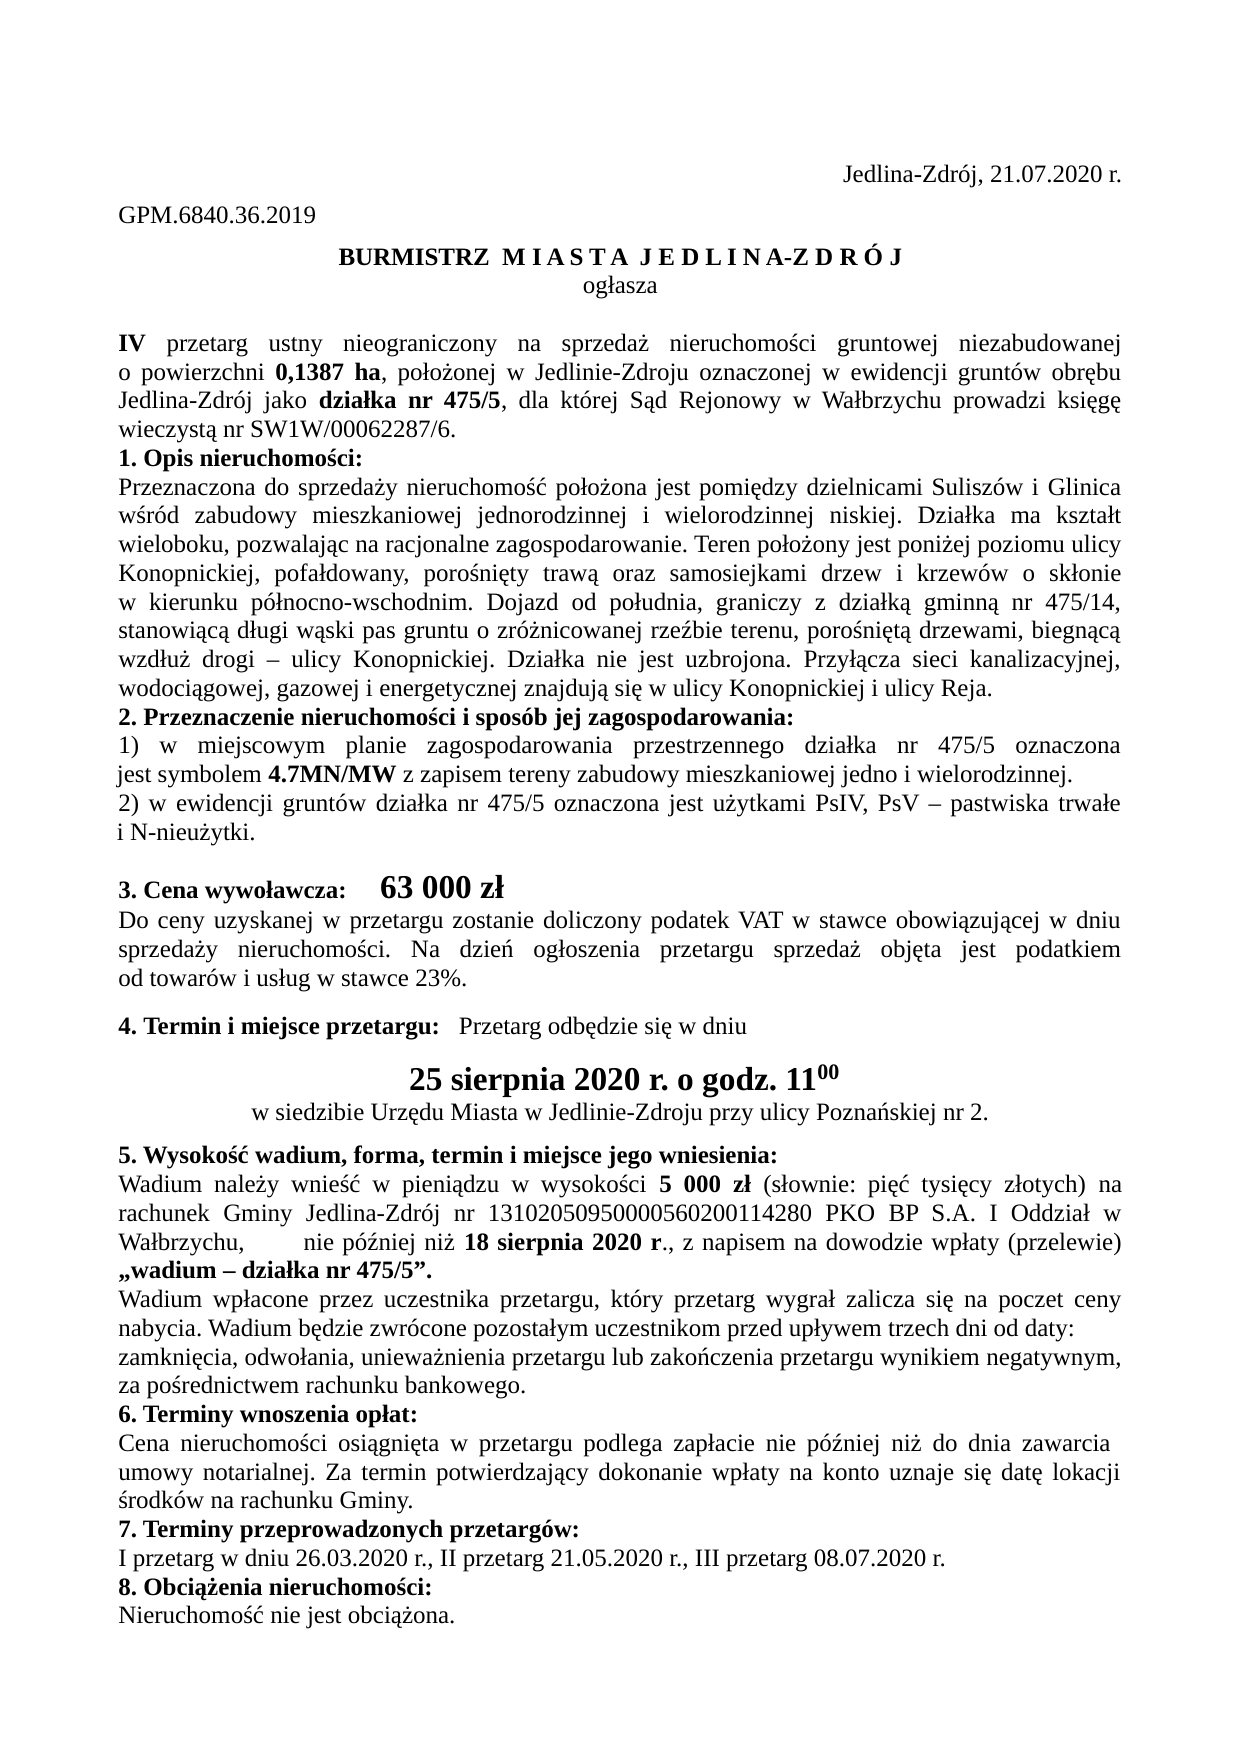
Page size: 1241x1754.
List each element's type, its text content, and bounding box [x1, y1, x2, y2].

text Wadium należy wnieść w pieniądzu w wysokości 5 000 zł (słownie: pięć tysięcy złotych) na rachunek Gminy Jedlina-Zdrój nr 13102050950000560200114280 PKO BP S.A. I Oddział w Wałbrzychu, nie później niż 18 sierpnia 2020 r., z napisem na dowodzie wpłaty (przelewie) „wadium – działka nr 475/5”. [118, 1169, 1122, 1284]
text za pośrednictwem rachunku bankowego. [118, 1370, 1122, 1399]
text 4. Termin i miejsce przetargu: Przetarg odbędzie się w dniu [118, 1011, 1122, 1040]
text 2. Przeznaczenie nieruchomości i sposób jej zagospodarowania: [118, 702, 1122, 731]
text BURMISTRZ M I A S T A J E D L I N A-Z D R Ó J [118, 242, 1122, 271]
text 1) w miejscowym planie zagospodarowania przestrzennego działka nr 475/5 oznaczona jest symbolem 4.7MN/MW z zapisem tereny zabudowy mieszkaniowej jedno i wielorodzinnej. [117, 731, 1122, 788]
text Nieruchomość nie jest obciążona. [118, 1600, 1122, 1629]
text Do ceny uzyskanej w przetargu zostanie doliczony podatek VAT w stawce obowiązującej w dniu sprzedaży nieruchomości. Na dzień ogłoszenia przetargu sprzedaż objęta jest podatkiem od towarów i usług w stawce 23%. [118, 906, 1122, 992]
text 6. Terminy wnoszenia opłat: [118, 1399, 1122, 1428]
text zamknięcia, odwołania, unieważnienia przetargu lub zakończenia przetargu wynikiem negatywnym, [118, 1342, 1122, 1370]
text 7. Terminy przeprowadzonych przetargów: [118, 1514, 1122, 1543]
text Jedlina-Zdrój, 21.07.2020 r. [118, 159, 1122, 188]
text 8. Obciążenia nieruchomości: [118, 1572, 1122, 1600]
text 5. Wysokość wadium, forma, termin i miejsce jego wniesienia: [118, 1140, 1122, 1169]
text 3. Cena wywoławcza: 63 000 zł [118, 867, 1122, 906]
text I przetarg w dniu 26.03.2020 r., II przetarg 21.05.2020 r., III przetarg 08.07.2020 r. [118, 1543, 1122, 1572]
text IV przetarg ustny nieograniczony na sprzedaż nieruchomości gruntowej niezabudowanej o powierzchni 0,1387 ha, położonej w Jedlinie-Zdroju oznaczonej w ewidencji gruntów obrębu Jedlina-Zdrój jako działka nr 475/5, dla której Sąd Rejonowy w Wałbrzychu prowadzi księgę wieczystą nr SW1W/00062287/6. [118, 328, 1122, 443]
text ogłasza [118, 271, 1122, 299]
text w siedzibie Urzędu Miasta w Jedlinie-Zdroju przy ulicy Poznańskiej nr 2. [118, 1097, 1122, 1126]
text Cena nieruchomości osiągnięta w przetargu podlega zapłacie nie później niż do dnia zawarcia umowy notarialnej. Za termin potwierdzający dokonanie wpłaty na konto uznaje się datę lokacji środków na rachunku Gminy. [118, 1428, 1122, 1514]
text Wadium wpłacone przez uczestnika przetargu, który przetarg wygrał zalicza się na poczet ceny nabycia. Wadium będzie zwrócone pozostałym uczestnikom przed upływem trzech dni od daty: [118, 1284, 1122, 1342]
text GPM.6840.36.2019 [118, 201, 1122, 229]
text Przeznaczona do sprzedaży nieruchomość położona jest pomiędzy dzielnicami Suliszów i Glinica wśród zabudowy mieszkaniowej jednorodzinnej i wielorodzinnej niskiej. Działka ma kształt wieloboku, pozwalając na racjonalne zagospodarowanie. Teren położony jest poniżej poziomu ulicy Konopnickiej, pofałdowany, porośnięty trawą oraz samosiejkami drzew i krzewów o skłonie w kierunku północno-wschodnim. Dojazd od południa, graniczy z działką gminną nr 475/14, stanowiącą długi wąski pas gruntu o zróżnicowanej rzeźbie terenu, porośniętą drzewami, biegnącą wzdłuż drogi – ulicy Konopnickiej. Działka nie jest uzbrojona. Przyłącza sieci kanalizacyjnej, wodociągowej, gazowej i energetycznej znajdują się w ulicy Konopnickiej i ulicy Reja. [118, 472, 1122, 702]
text 2) w ewidencji gruntów działka nr 475/5 oznaczona jest użytkami PsIV, PsV – pastwiska trwałe i N-nieużytki. [117, 788, 1122, 846]
text 25 sierpnia 2020 r. o godz. 1100 [118, 1059, 1122, 1097]
text 1. Opis nieruchomości: [118, 443, 1122, 472]
